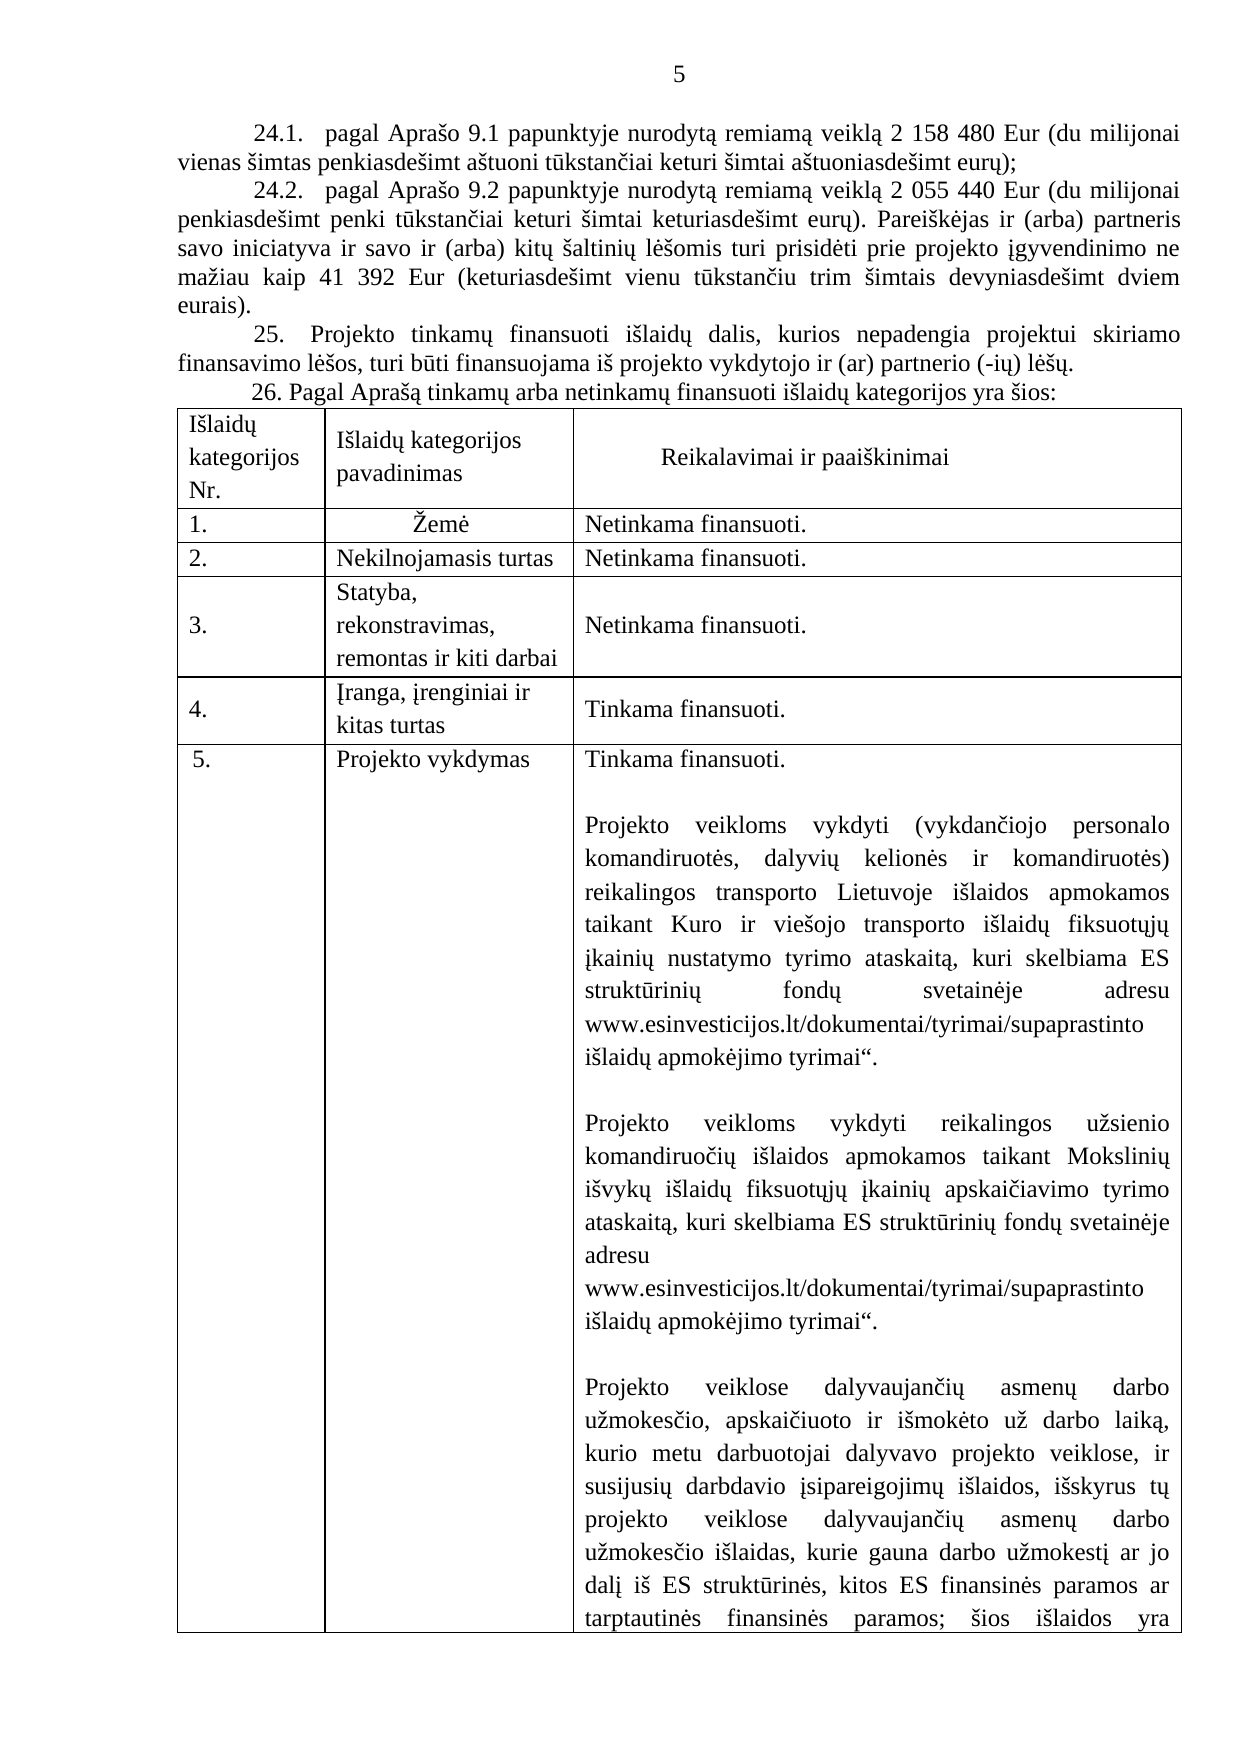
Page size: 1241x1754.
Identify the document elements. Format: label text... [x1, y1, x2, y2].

table_cell Nekilnojamasis turtas [326, 543, 573, 576]
table_header Reikalavimai ir paaiškinimai [574, 409, 1181, 508]
text 26. Pagal Aprašą tinkamų arba netinkamų finansuoti išlaidų kategorijos yra šios: [177, 377, 1181, 406]
table_cell 5. [178, 745, 324, 1632]
table_cell Netinkama finansuoti. [574, 509, 1181, 542]
table_cell 4. [178, 678, 324, 743]
table_cell Netinkama finansuoti. [574, 577, 1181, 676]
table_cell 2. [178, 543, 324, 576]
table_cell Žemė [326, 509, 573, 542]
table_cell Įranga, įrenginiai ir kitas turtas [326, 678, 573, 743]
text 25. Projekto tinkamų finansuoti išlaidų dalis, kurios nepadengia projektui skiriamo finansavimo lėšos, turi būti finansuojama iš projekto vykdytojo ir (ar) partnerio (-ių) lėšų. [177, 319, 1181, 377]
table_cell Tinkama finansuoti. [574, 678, 1181, 743]
text 24.1. pagal Aprašo 9.1 papunktyje nurodytą remiamą veiklą 2 158 480 Eur (du milijonai vienas šimtas penkiasdešimt aštuoni tūkstančiai keturi šimtai aštuoniasdešimt eurų); [177, 118, 1181, 176]
table_header Išlaidų kategorijos pavadinimas [326, 409, 573, 508]
table_cell Statyba, rekonstravimas, remontas ir kiti darbai [326, 577, 573, 676]
table_header Išlaidų kategorijos Nr. [178, 409, 324, 508]
table_cell Projekto vykdymas [326, 745, 573, 1632]
table_cell 3. [178, 577, 324, 676]
table_cell Tinkama finansuoti. Projekto veikloms vykdyti (vykdančiojo personalo komandiruotės, dalyvių kelionės ir komandiruotės) reikalingos transporto Lietuvoje išlaidos apmokamos taikant Kuro ir viešojo transporto išlaidų fiksuotųjų įkainių nustatymo tyrimo ataskaitą, kuri skelbiama ES struktūrinių fondų svetainėje adresu www.esinvesticijos.lt/dokumentai/tyrimai/supaprastinto išlaidų apmokėjimo tyrimai“. Projekto veikloms vykdyti reikalingos užsienio komandiruočių išlaidos apmokamos taikant Mokslinių išvykų išlaidų fiksuotųjų įkainių apskaičiavimo tyrimo ataskaitą, kuri skelbiama ES struktūrinių fondų svetainėje adresu www.esinvesticijos.lt/dokumentai/tyrimai/supaprastinto išlaidų apmokėjimo tyrimai“. Projekto veiklose dalyvaujančių asmenų darbo užmokesčio, apskaičiuoto ir išmokėto už darbo laiką, kurio metu darbuotojai dalyvavo projekto veiklose, ir susijusių darbdavio įsipareigojimų išlaidos, išskyrus tų projekto veiklose dalyvaujančių asmenų darbo užmokesčio išlaidas, kurie gauna darbo užmokestį ar jo dalį iš ES struktūrinės, kitos ES finansinės paramos ar tarptautinės finansinės paramos; šios išlaidos yra [574, 745, 1181, 1632]
text 24.2. pagal Aprašo 9.2 papunktyje nurodytą remiamą veiklą 2 055 440 Eur (du milijonai penkiasdešimt penki tūkstančiai keturi šimtai keturiasdešimt eurų). Pareiškėjas ir (arba) partneris savo iniciatyva ir savo ir (arba) kitų šaltinių lėšomis turi prisidėti prie projekto įgyvendinimo ne mažiau kaip 41 392 Eur (keturiasdešimt vienu tūkstančiu trim šimtais devyniasdešimt dviem eurais). [177, 176, 1181, 319]
table_cell 1. [178, 509, 324, 542]
table_cell Netinkama finansuoti. [574, 543, 1181, 576]
